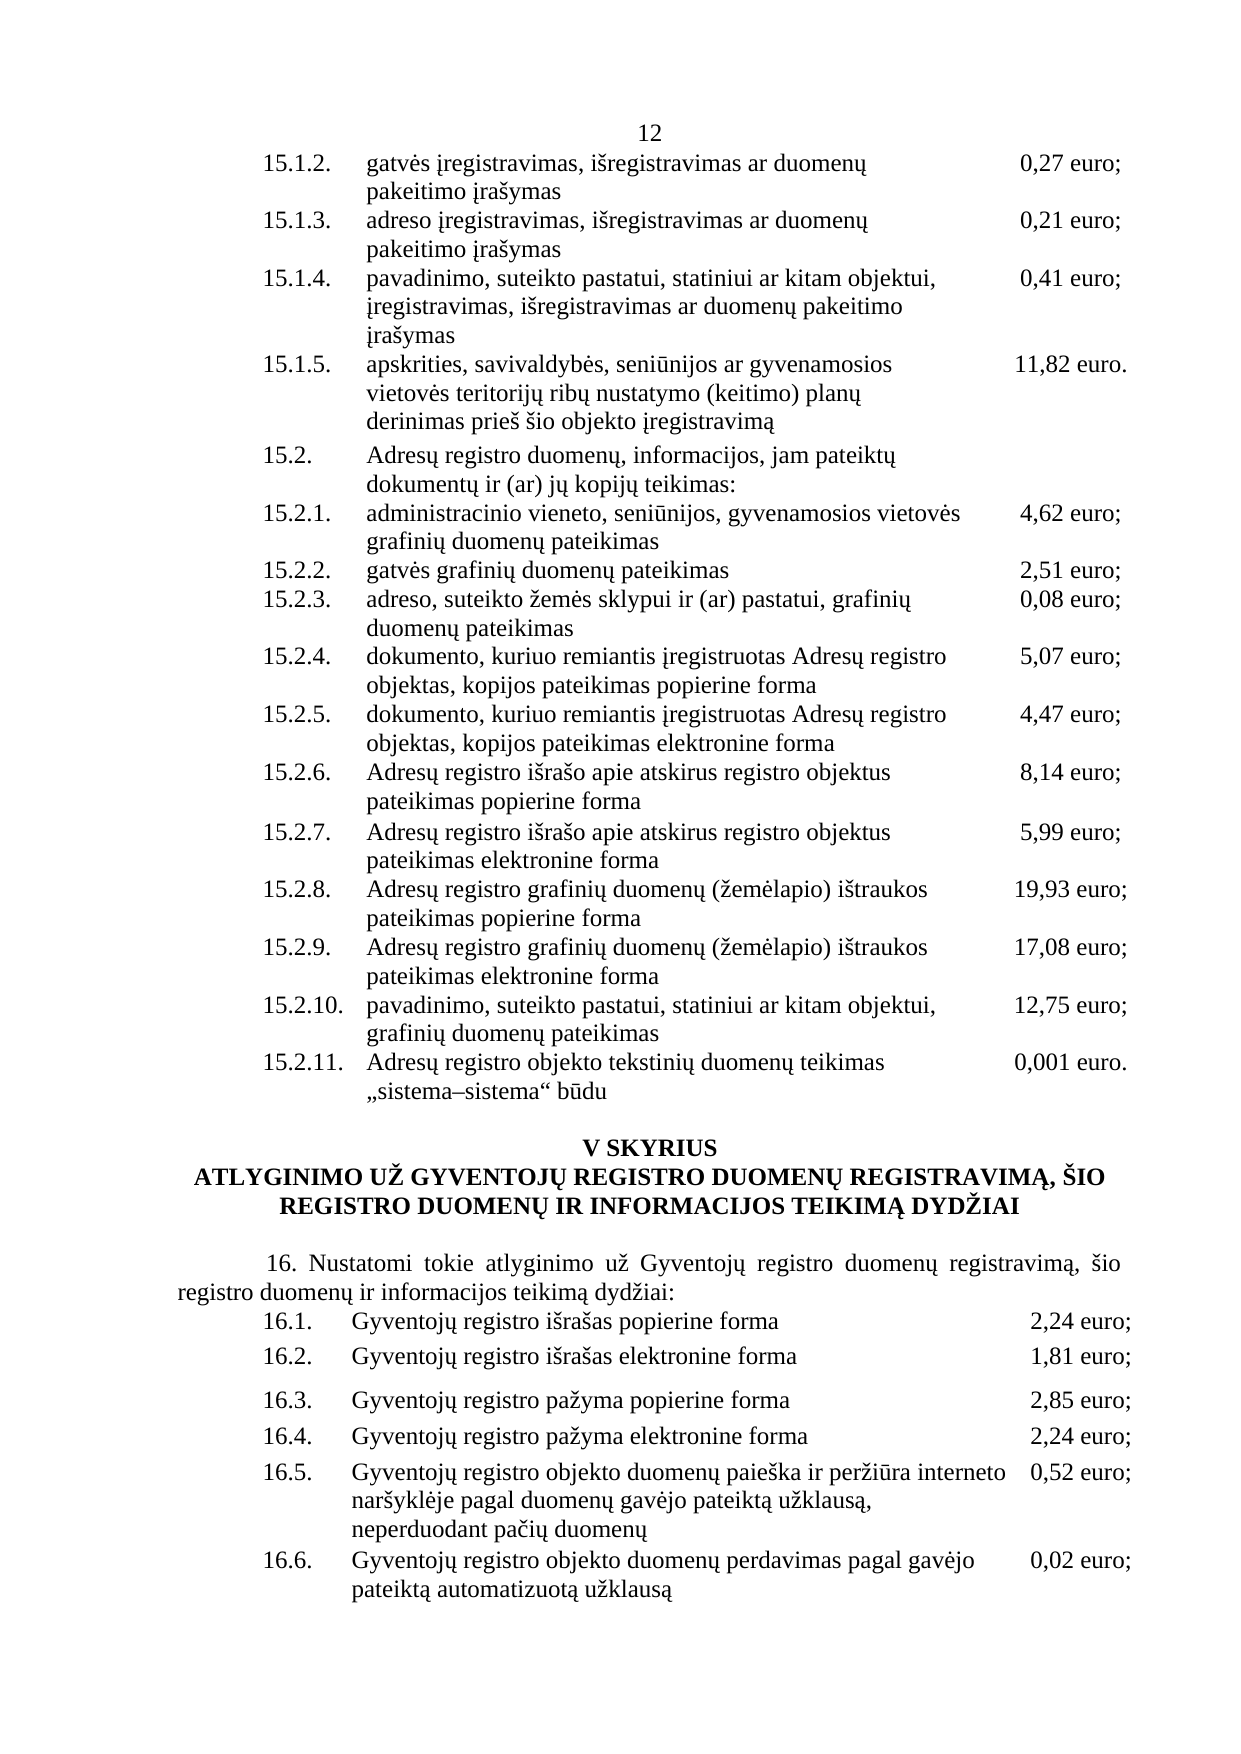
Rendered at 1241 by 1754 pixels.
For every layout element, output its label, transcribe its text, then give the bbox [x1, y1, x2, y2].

table_cell 12,75 euro; [975, 990, 1167, 1047]
table_cell 0,52 euro; [1019, 1457, 1181, 1545]
table_cell 17,08 euro; [975, 932, 1167, 990]
table_cell 0,08 euro; [975, 584, 1167, 641]
table_cell 15.2. [251, 440, 355, 498]
table_cell 15.2.3. [251, 584, 355, 641]
table_header 2,24 euro; [1019, 1306, 1181, 1341]
table_cell 0,02 euro; [1019, 1545, 1181, 1618]
table_cell 15.1.3. [251, 205, 355, 263]
table_cell 15.2.6. [251, 757, 355, 817]
table_cell 1,81 euro; [1019, 1341, 1181, 1386]
table_cell 15.2.10. [251, 990, 355, 1047]
table_cell dokumento, kuriuo remiantis įregistruotas Adresų registro objektas, kopijos pateikimas popierine forma [355, 641, 975, 699]
table_cell administracinio vieneto, seniūnijos, gyvenamosios vietovės grafinių duomenų pateikimas [355, 498, 975, 555]
table_cell gatvės grafinių duomenų pateikimas [355, 555, 975, 584]
text ATLYGINIMO UŽ GYVENTOJŲ REGISTRO DUOMENŲ REGISTRAVIMĄ, ŠIO REGISTRO DUOMENŲ IR INFORMACIJOS TEIKIMĄ DYDŽIAI [177, 1162, 1122, 1220]
table_cell 2,85 euro; [1019, 1386, 1181, 1421]
table_cell 16.3. [251, 1386, 340, 1421]
table_cell 15.1.2. [251, 148, 355, 205]
table_cell pavadinimo, suteikto pastatui, statiniui ar kitam objektui, įregistravimas, išregistravimas ar duomenų pakeitimo įrašymas [355, 263, 975, 349]
table_header Gyventojų registro išrašas popierine forma [340, 1306, 1019, 1341]
table_cell 15.2.11. [251, 1047, 355, 1105]
table_cell Gyventojų registro objekto duomenų perdavimas pagal gavėjo pateiktą automatizuotą užklausą [340, 1545, 1019, 1618]
table_cell 8,14 euro; [975, 757, 1167, 817]
table_cell apskrities, savivaldybės, seniūnijos ar gyvenamosios vietovės teritorijų ribų nustatymo (keitimo) planų derinimas prieš šio objekto įregistravimą [355, 349, 975, 440]
table_cell adreso įregistravimas, išregistravimas ar duomenų pakeitimo įrašymas [355, 205, 975, 263]
table_cell 2,51 euro; [975, 555, 1167, 584]
table_cell 15.2.4. [251, 641, 355, 699]
table_cell 15.1.5. [251, 349, 355, 440]
table_cell adreso, suteikto žemės sklypui ir (ar) pastatui, grafinių duomenų pateikimas [355, 584, 975, 641]
table_cell 0,27 euro; [975, 148, 1167, 205]
table_cell 4,47 euro; [975, 699, 1167, 757]
table_cell Gyventojų registro išrašas elektronine forma [340, 1341, 1019, 1386]
table_cell 16.5. [251, 1457, 340, 1545]
table_cell 15.2.7. [251, 817, 355, 874]
table_cell 5,07 euro; [975, 641, 1167, 699]
table_cell 15.2.5. [251, 699, 355, 757]
table_header 16.1. [251, 1306, 340, 1341]
text V SKYRIUS [177, 1133, 1122, 1162]
table_cell [975, 440, 1167, 498]
table_cell 15.2.9. [251, 932, 355, 990]
table_cell Adresų registro duomenų, informacijos, jam pateiktų dokumentų ir (ar) jų kopijų teikimas: [355, 440, 975, 498]
table_cell 15.2.1. [251, 498, 355, 555]
table_cell 5,99 euro; [975, 817, 1167, 874]
table_cell 0,21 euro; [975, 205, 1167, 263]
table_cell Adresų registro grafinių duomenų (žemėlapio) ištraukos pateikimas elektronine forma [355, 932, 975, 990]
table_cell Adresų registro objekto tekstinių duomenų teikimas „sistema–sistema“ būdu [355, 1047, 975, 1105]
table_cell 11,82 euro. [975, 349, 1167, 440]
table_cell 16.2. [251, 1341, 340, 1386]
table_cell Gyventojų registro pažyma elektronine forma [340, 1421, 1019, 1457]
table_cell Adresų registro išrašo apie atskirus registro objektus pateikimas elektronine forma [355, 817, 975, 874]
table_cell Gyventojų registro objekto duomenų paieška ir peržiūra interneto naršyklėje pagal duomenų gavėjo pateiktą užklausą, neperduodant pačių duomenų [340, 1457, 1019, 1545]
table_cell 15.1.4. [251, 263, 355, 349]
table_cell 4,62 euro; [975, 498, 1167, 555]
table_cell 2,24 euro; [1019, 1421, 1181, 1457]
text 16. Nustatomi tokie atlyginimo už Gyventojų registro duomenų registravimą, šio registro duomenų ir informacijos teikimą dydžiai: [177, 1248, 1122, 1306]
table_cell pavadinimo, suteikto pastatui, statiniui ar kitam objektui, grafinių duomenų pateikimas [355, 990, 975, 1047]
table_cell 15.2.2. [251, 555, 355, 584]
table_cell 19,93 euro; [975, 874, 1167, 932]
table_cell Adresų registro išrašo apie atskirus registro objektus pateikimas popierine forma [355, 757, 975, 817]
table_cell dokumento, kuriuo remiantis įregistruotas Adresų registro objektas, kopijos pateikimas elektronine forma [355, 699, 975, 757]
table_cell 16.4. [251, 1421, 340, 1457]
table_cell 16.6. [251, 1545, 340, 1618]
table_cell 0,41 euro; [975, 263, 1167, 349]
table_cell 0,001 euro. [975, 1047, 1167, 1105]
table_cell Adresų registro grafinių duomenų (žemėlapio) ištraukos pateikimas popierine forma [355, 874, 975, 932]
table_cell Gyventojų registro pažyma popierine forma [340, 1386, 1019, 1421]
table_cell gatvės įregistravimas, išregistravimas ar duomenų pakeitimo įrašymas [355, 148, 975, 205]
table_cell 15.2.8. [251, 874, 355, 932]
